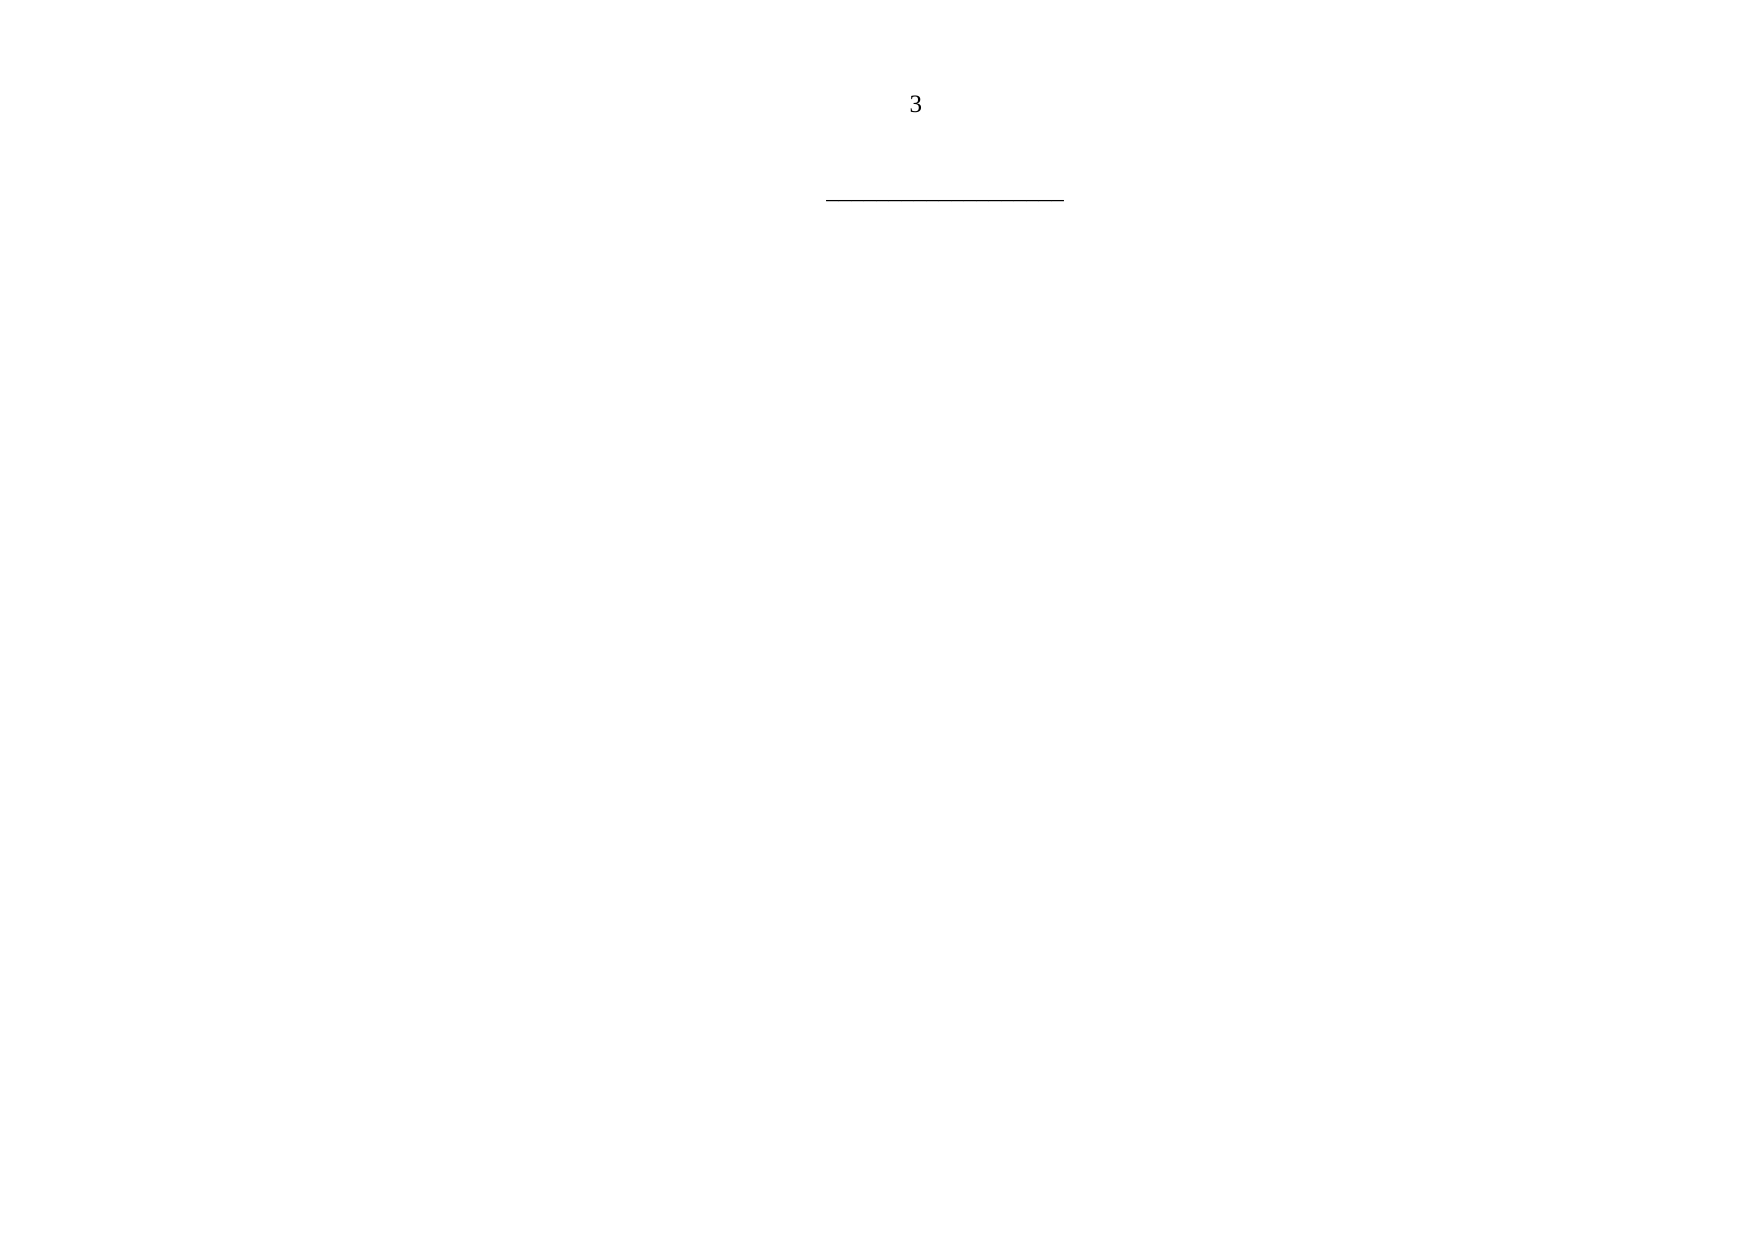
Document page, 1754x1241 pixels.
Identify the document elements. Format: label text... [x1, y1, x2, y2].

text ___________________ [118, 175, 1713, 204]
